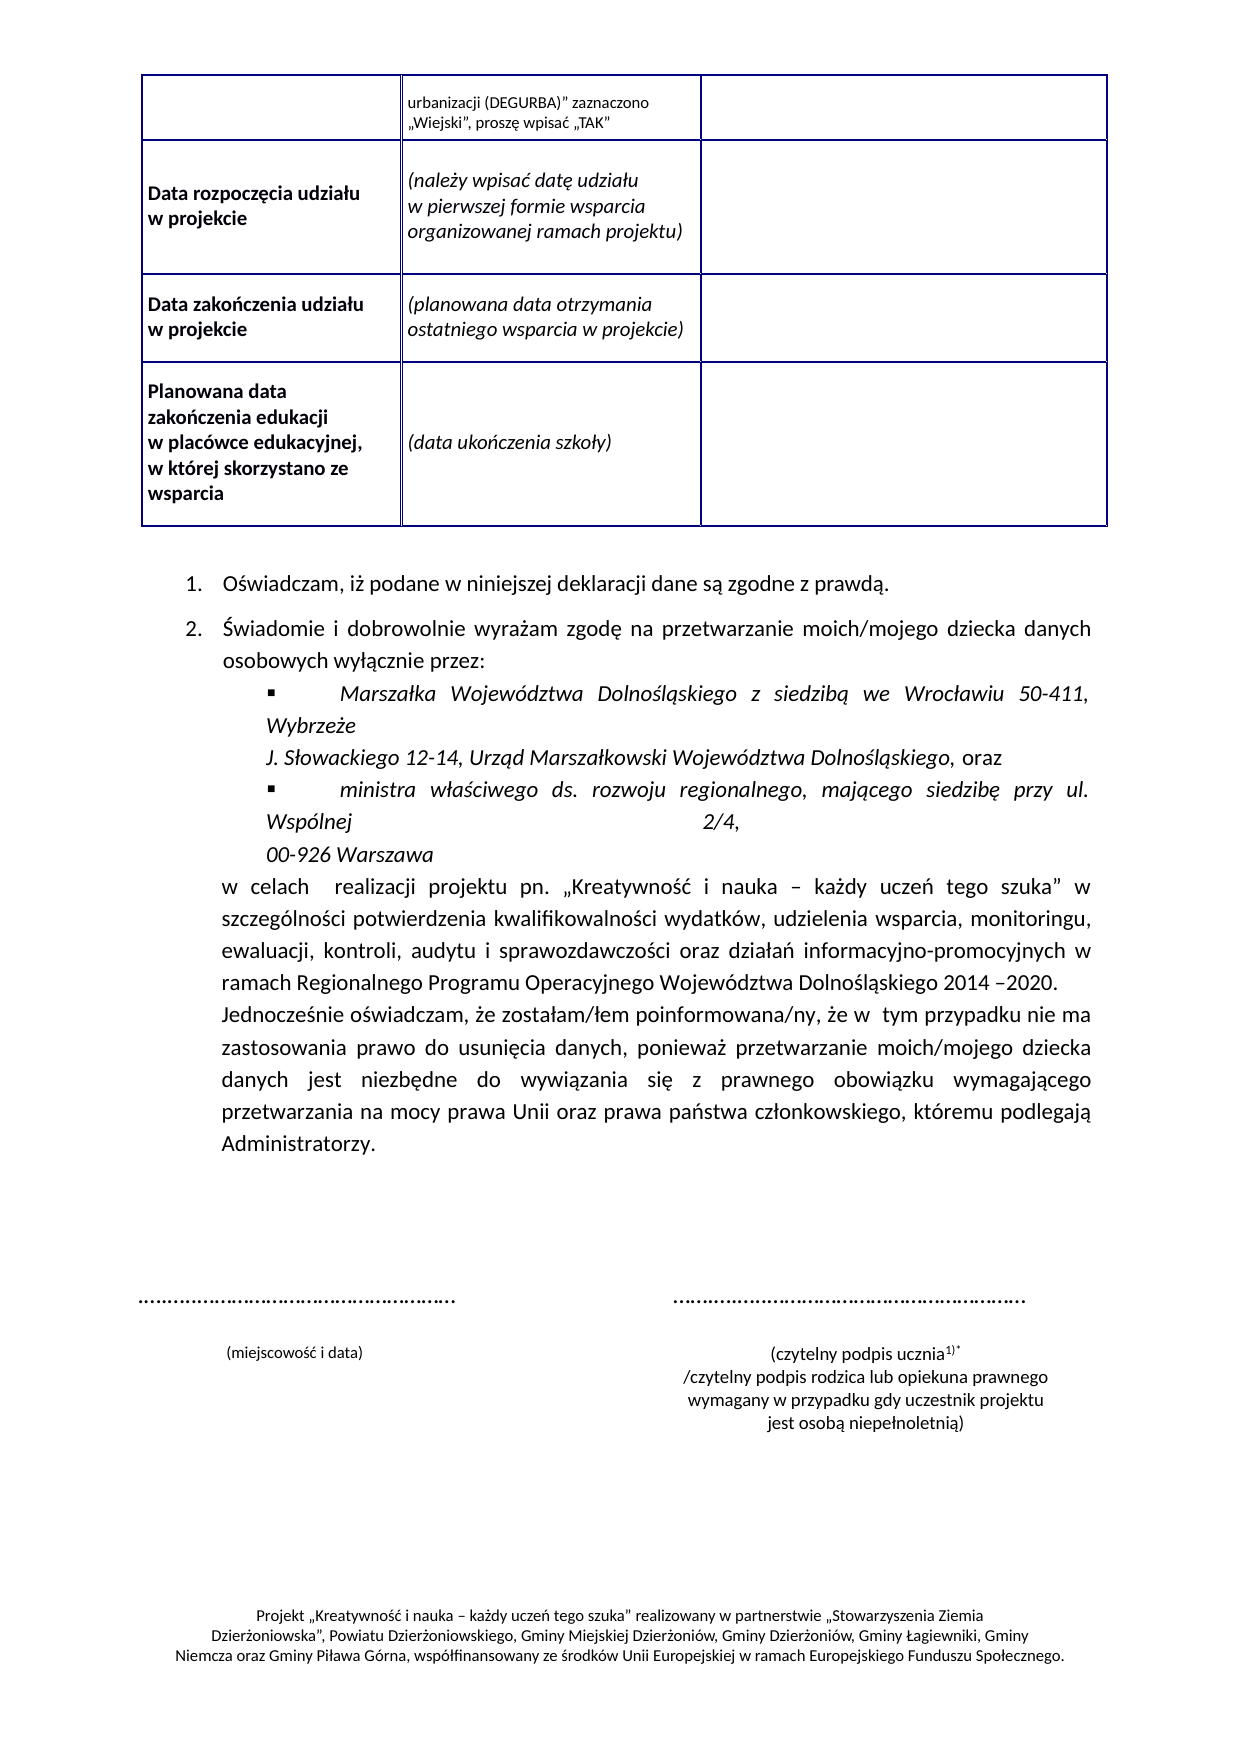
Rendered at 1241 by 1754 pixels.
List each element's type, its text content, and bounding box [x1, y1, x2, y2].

table_cell Planowana data zakończenia edukacji w placówce edukacyjnej, w której skorzystano ze wsparcia [143, 363, 400, 524]
table_header .….…..……………………………………… [126, 1258, 573, 1321]
table_cell Data rozpoczęcia udziału w projekcie [143, 141, 400, 273]
table_cell (należy wpisać datę udziału w pierwszej formie wsparcia organizowanej ramach projektu) [403, 141, 700, 273]
table_cell [702, 141, 1106, 273]
table_cell (czytelny podpis ucznia1)* /czytelny podpis rodzica lub opiekuna prawnego wymagany w przypadku gdy uczestnik projektu jest osobą niepełnoletnią) [573, 1321, 1114, 1508]
table_header …….….…..……………………………………… [573, 1258, 1114, 1321]
table_cell [702, 363, 1106, 524]
table_cell urbanizacji (DEGURBA)” zaznaczono „Wiejski”, proszę wpisać „TAK” [403, 76, 700, 139]
table_cell [702, 275, 1106, 361]
table_cell [143, 76, 400, 139]
table_cell [702, 76, 1106, 139]
text Jednocześnie oświadczam, że zostałam/łem poinformowana/ny, że w tym przypadku nie ma zastosowania prawo do usunięcia danych, ponieważ przetwarzanie moich/mojego dziecka danych jest niezbędne do wywiązania się z prawnego obowiązku wymagającego przetwarzania na mocy prawa Unii oraz prawa państwa członkowskiego, któremu podlegają Administratorzy. [148, 1001, 1093, 1157]
table_cell (miejscowość i data) [126, 1321, 573, 1508]
text w celach realizacji projektu pn. „Kreatywność i nauka – każdy uczeń tego szuka” w szczególności potwierdzenia kwalifikowalności wydatków, udzielenia wsparcia, monitoringu, ewaluacji, kontroli, audytu i sprawozdawczości oraz działań informacyjno-promocyjnych w ramach Regionalnego Programu Operacyjnego Województwa Dolnośląskiego 2014 –2020. [221, 872, 1093, 996]
table_cell Data zakończenia udziału w projekcie [143, 275, 400, 361]
table_cell (data ukończenia szkoły) [403, 363, 700, 524]
table_cell (planowana data otrzymania ostatniego wsparcia w projekcie) [403, 275, 700, 361]
list Marszałka Województwa Dolnośląskiego z siedzibą we Wrocławiu 50-411, Wybrzeże J. Słowackiego 12-14, Urząd Marszałkowski Województwa Dolnośląskiego, oraz [266, 679, 1093, 771]
list Oświadczam, iż podane w niniejszej deklaracji dane są zgodne z prawdą. [185, 569, 1093, 597]
list Świadomie i dobrowolnie wyrażam zgodę na przetwarzanie moich/mojego dziecka danych osobowych wyłącznie przez: [185, 614, 1093, 674]
list ministra właściwego ds. rozwoju regionalnego, mającego siedzibę przy ul. Wspólnej 2/4, 00-926 Warszawa [266, 775, 1093, 868]
